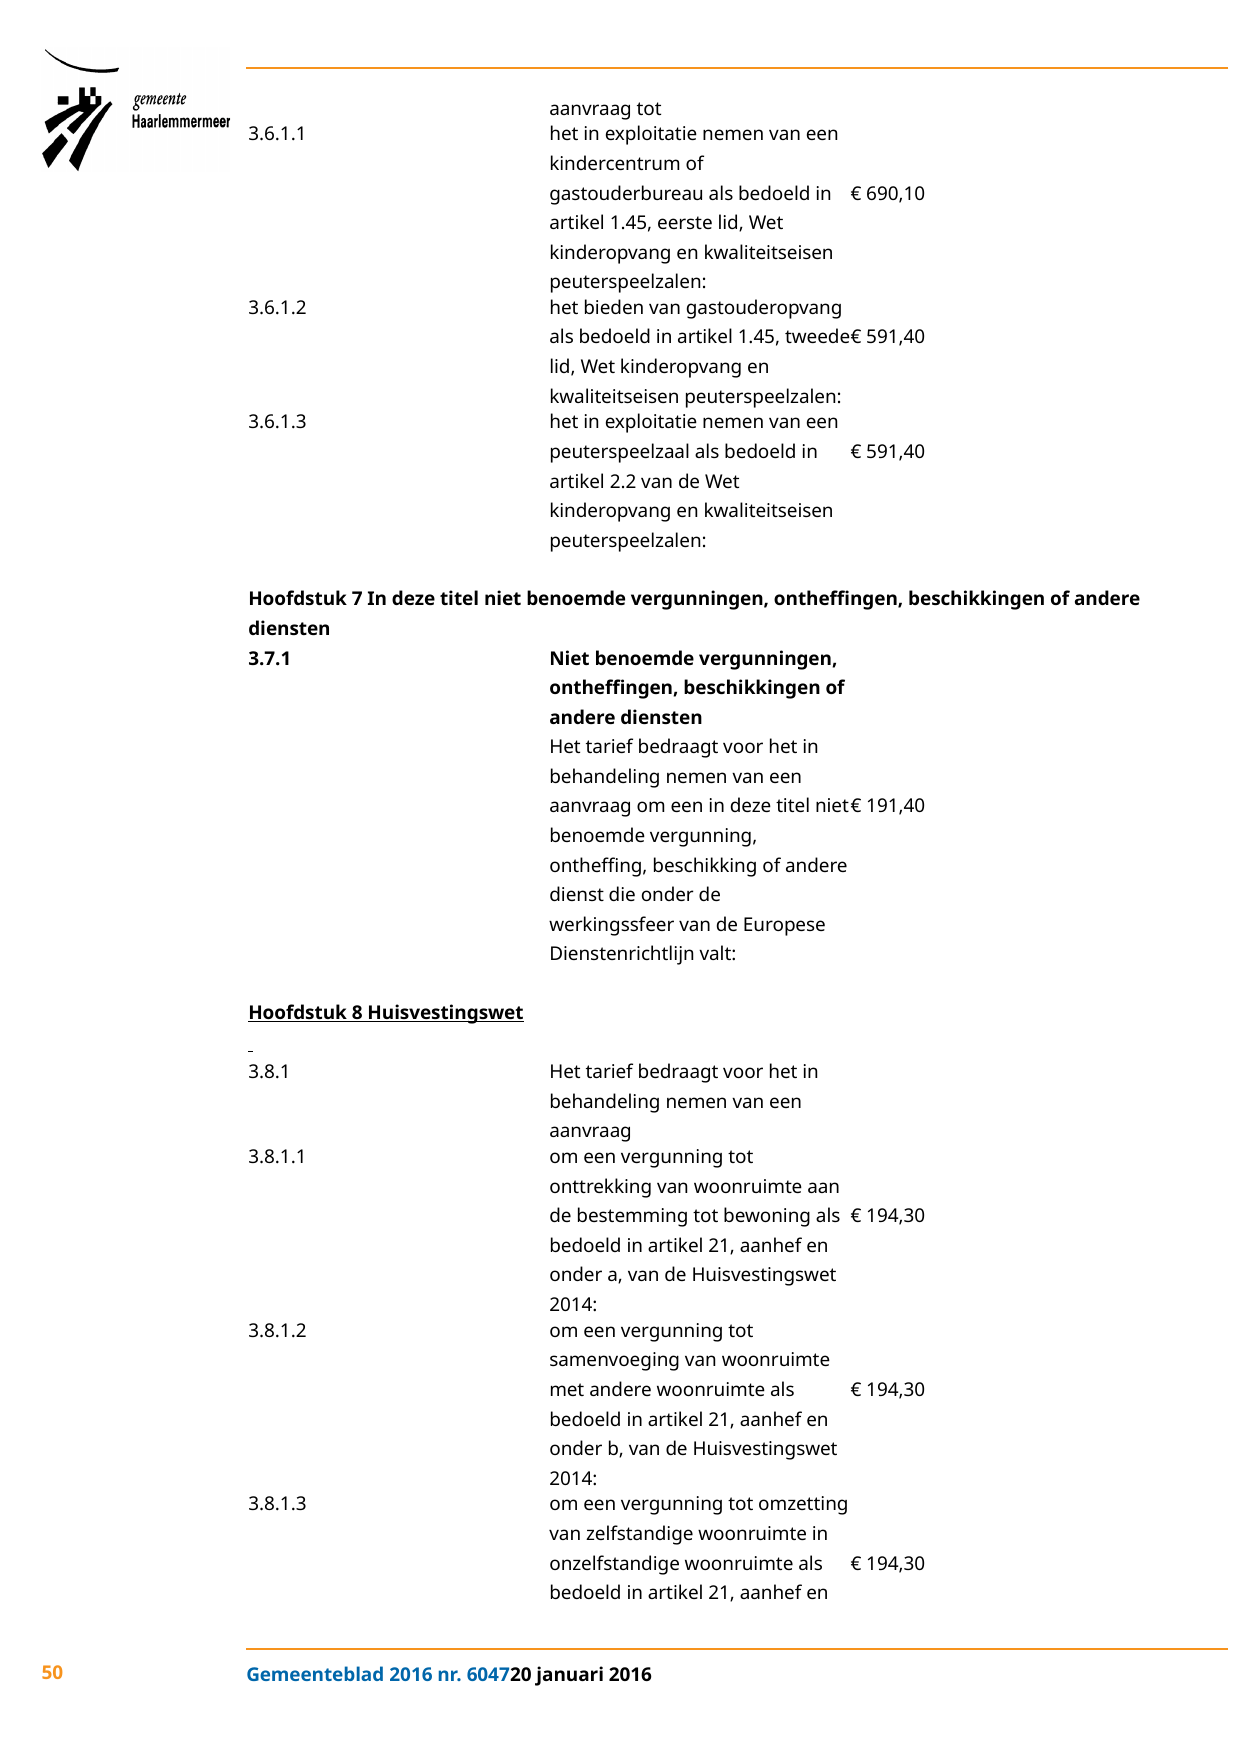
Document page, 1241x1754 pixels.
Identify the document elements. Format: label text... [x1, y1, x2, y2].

table_cell het in exploitatie nemen van een kindercentrum of gastouderbureau als bedoeld in artikel 1.45, eerste lid, Wet kinderopvang en kwaliteitseisen peuterspeelzalen: [549, 121, 850, 294]
table_header [248, 95, 549, 121]
table_cell 3.8.1.2 [248, 1317, 549, 1491]
table_cell € 591,40 [850, 409, 1152, 553]
table_cell 3.6.1.2 [248, 294, 549, 409]
table_header € 191,40 [850, 645, 1152, 966]
table_cell om een vergunning tot onttrekking van woonruimte aan de bestemming tot bewoning als bedoeld in artikel 21, aanhef en onder a, van de Huisvestingswet 2014: [549, 1143, 850, 1317]
table_cell € 591,40 [850, 294, 1152, 409]
table_cell het bieden van gastouderopvang als bedoeld in artikel 1.45, tweede lid, Wet kinderopvang en kwaliteitseisen peuterspeelzalen: [549, 294, 850, 409]
table_header aanvraag tot [549, 95, 850, 121]
table_header [850, 1059, 1152, 1143]
table_cell € 194,30 [850, 1491, 1152, 1605]
table_cell € 194,30 [850, 1143, 1152, 1317]
table_header [850, 95, 1152, 121]
table_header 3.8.1 [248, 1059, 549, 1143]
table_cell 3.6.1.1 [248, 121, 549, 294]
table_header Het tarief bedraagt voor het in behandeling nemen van een aanvraag [549, 1059, 850, 1143]
table_cell 3.6.1.3 [248, 409, 549, 553]
table_cell 3.8.1.3 [248, 1491, 549, 1605]
table_cell € 194,30 [850, 1317, 1152, 1491]
picture [41, 47, 231, 172]
table_cell 3.8.1.1 [248, 1143, 549, 1317]
table_cell het in exploitatie nemen van een peuterspeelzaal als bedoeld in artikel 2.2 van de Wet kinderopvang en kwaliteitseisen peuterspeelzalen: [549, 409, 850, 553]
table_cell om een vergunning tot samenvoeging van woonruimte met andere woonruimte als bedoeld in artikel 21, aanhef en onder b, van de Huisvestingswet 2014: [549, 1317, 850, 1491]
text Hoofdstuk 7 In deze titel niet benoemde vergunningen, ontheffingen, beschikkingen of andere diensten [248, 586, 1152, 641]
table_cell om een vergunning tot omzetting van zelfstandige woonruimte in onzelfstandige woonruimte als bedoeld in artikel 21, aanhef en [549, 1491, 850, 1605]
table_cell € 690,10 [850, 121, 1152, 294]
table_header 3.7.1 [248, 645, 549, 966]
table_header Niet benoemde vergunningen, ontheffingen, beschikkingen of andere diensten Het tarief bedraagt voor het in behandeling nemen van een aanvraag om een in deze titel niet benoemde vergunning, ontheffing, beschikking of andere dienst die onder de werkingssfeer van de Europese Dienstenrichtlijn valt: [549, 645, 850, 966]
text Hoofdstuk 8 Huisvestingswet [248, 999, 1152, 1025]
